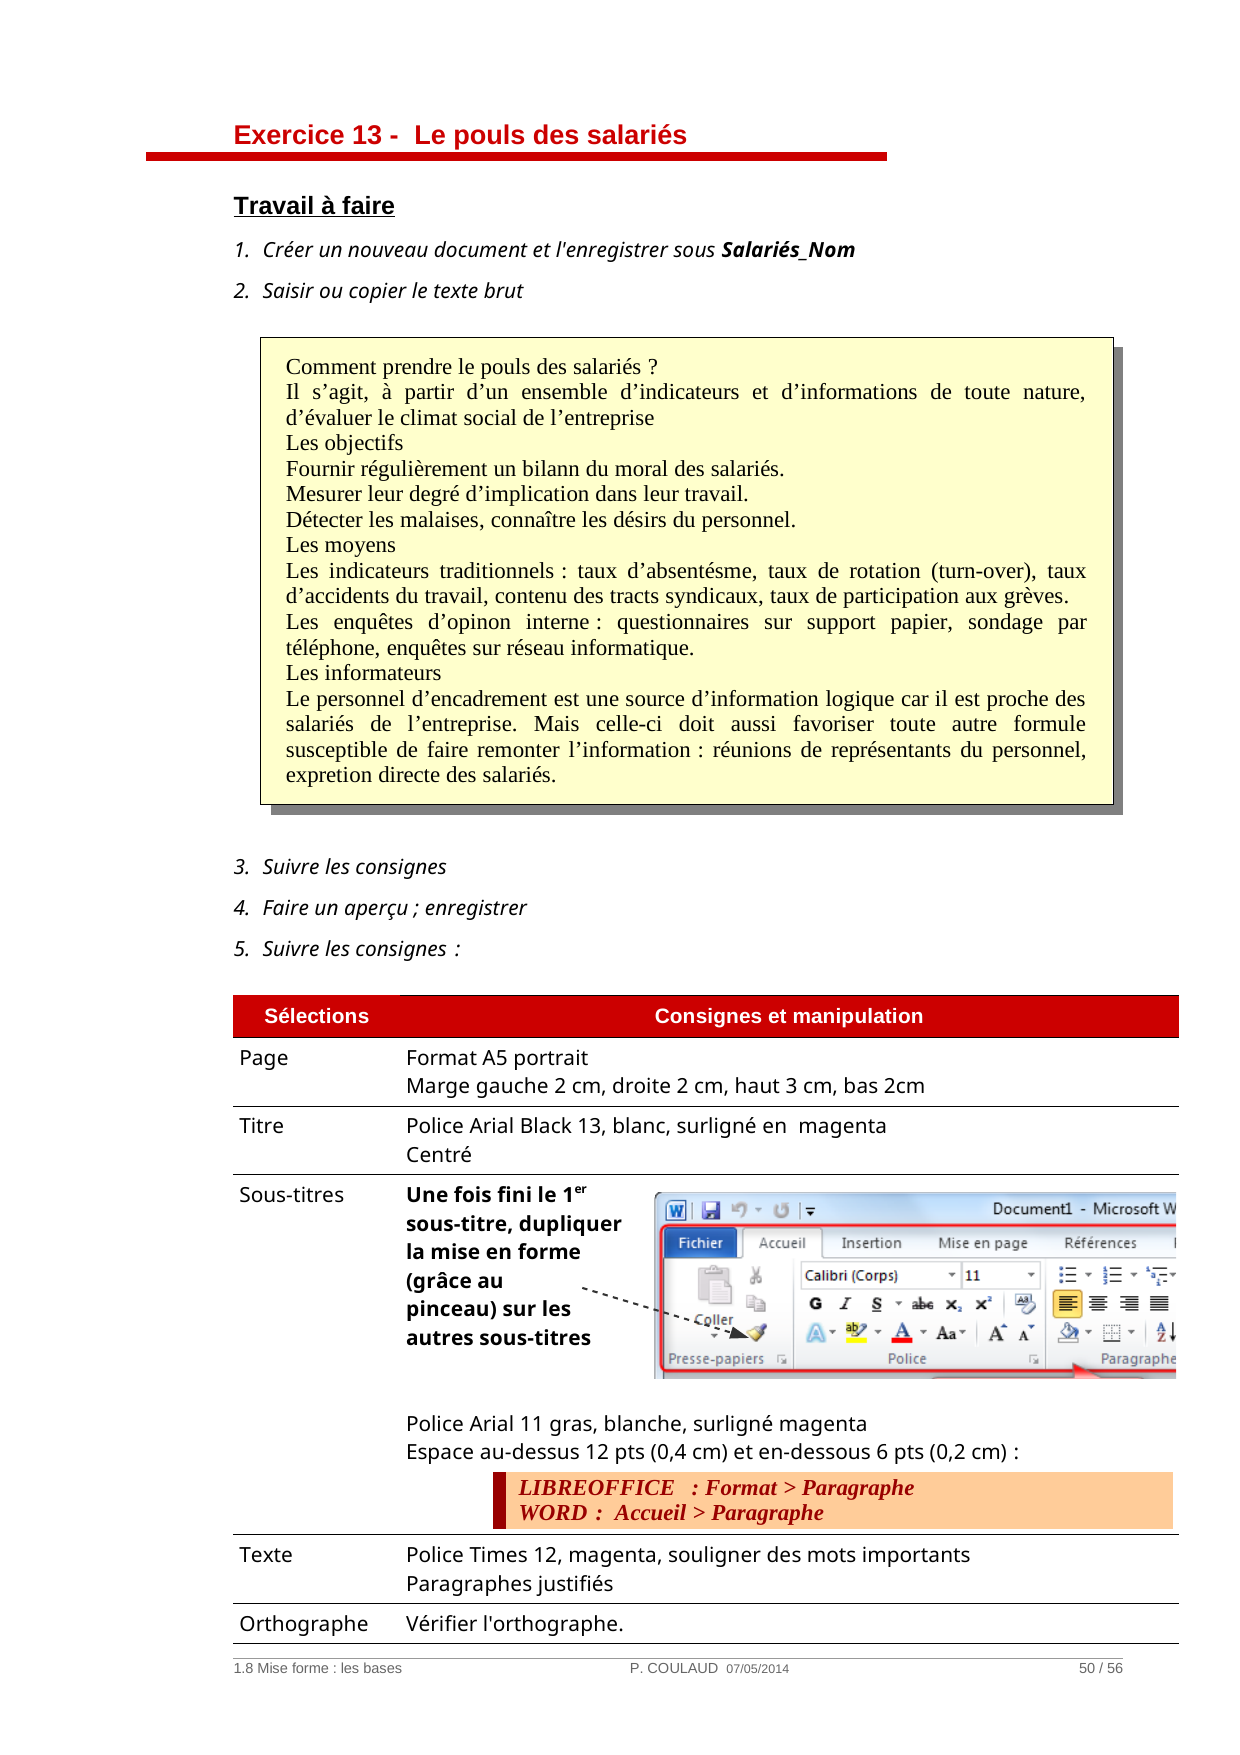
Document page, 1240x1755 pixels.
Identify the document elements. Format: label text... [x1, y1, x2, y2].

text Les enquêtes d’opinon interne : questionnaires sur support papier, sondage par téléphone, enquêtes sur réseau informatique. [261, 592, 1112, 643]
table_cell Texte [233, 1535, 400, 1603]
list Créer un nouveau document et l'enregistrer sous Salariés_Nom [233, 235, 1123, 263]
text Les indicateurs traditionnels : taux d’absentésme, taux de rotation (turn-over), taux d’accidents du travail, contenu des tracts syndicaux, taux de participation aux grèves. [261, 541, 1112, 592]
table_cell Sous-titres [233, 1175, 400, 1534]
text Les informateurs [261, 643, 1112, 669]
list Saisir ou copier le texte brut [233, 276, 1123, 333]
list Suivre les consignes : [233, 934, 1123, 962]
list Suivre les consignes [233, 852, 1123, 880]
table_cell Format A5 portrait Marge gauche 2 cm, droite 2 cm, haut 3 cm, bas 2cm [400, 1038, 1179, 1106]
text Les objectifs [261, 413, 1112, 439]
list Faire un aperçu ; enregistrer [233, 893, 1123, 921]
text Comment prendre le pouls des salariés ? [261, 338, 1112, 362]
table_cell Page [233, 1038, 400, 1106]
table_cell Police Times 12, magenta, souligner des mots importants Paragraphes justifiés [400, 1535, 1179, 1603]
table_cell Titre [233, 1107, 400, 1174]
subtitle Travail à faire [233, 192, 1123, 220]
subtitle Le pouls des salariés [146, 117, 887, 152]
text Les moyens [261, 516, 1112, 541]
picture [654, 1192, 1177, 1379]
table_cell Une fois fini le 1er sous-titre, dupliquer la mise en forme (grâce au pinceau) sur les autres sous-titres Police Arial 11 gras, blanche, surligné magenta Espace au-dessus 12 pts (0,4 cm) et en-dessous 6 pts (0,2 cm) : LIBREOFFICE : Format > Paragraphe WORD : Accueil > Paragraphe [400, 1175, 1179, 1534]
table_cell Police Arial Black 13, blanc, surligné en magenta Centré [400, 1107, 1179, 1174]
table_cell Orthographe [233, 1604, 400, 1643]
text Il s’agit, à partir d’un ensemble d’indicateurs et d’informations de toute nature, d’évaluer le climat social de l’entreprise [261, 362, 1112, 413]
text Fournir régulièrement un bilann du moral des salariés. [261, 439, 1112, 464]
text Le personnel d’encadrement est une source d’information logique car il est proche des salariés de l’entreprise. Mais celle-ci doit aussi favoriser toute autre formule susceptible de faire remonter l’information : réunions de représentants du personnel, expretion directe des salariés. [261, 669, 1112, 804]
text Détecter les malaises, connaître les désirs du personnel. [261, 490, 1112, 516]
table_cell Vérifier l'orthographe. [400, 1604, 1179, 1643]
text Mesurer leur degré d’implication dans leur travail. [261, 464, 1112, 490]
